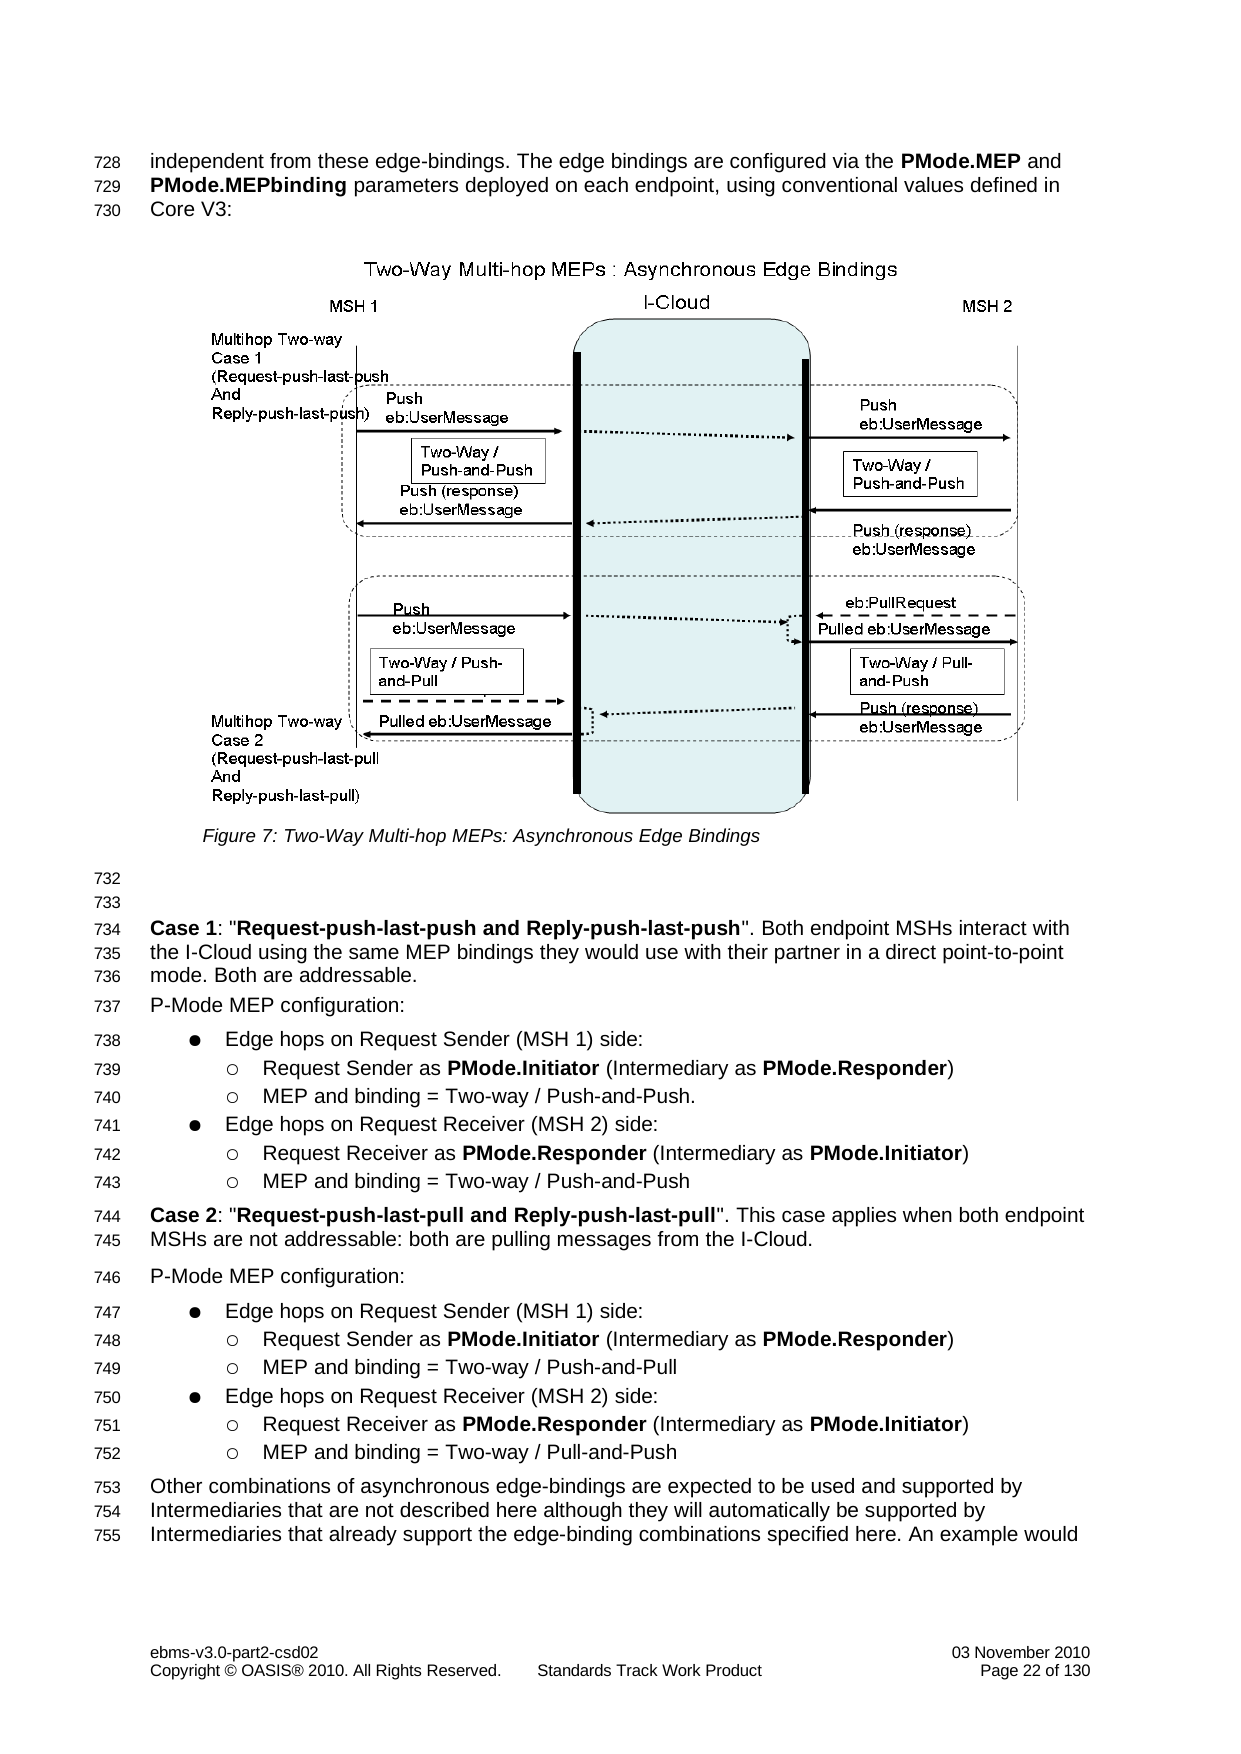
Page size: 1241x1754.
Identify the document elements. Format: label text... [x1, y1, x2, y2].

list Request Sender as PMode.Initiator (Intermediary as PMode.Responder) [225, 1056, 1090, 1079]
list Edge hops on Request Receiver (MSH 2) side: [187, 1384, 1090, 1408]
text independent from these edge-bindings. The edge bindings are configured via the PMode.MEP and PMode.MEPbinding parameters deployed on each endpoint, using conventional values defined in Core V3: [150, 150, 1090, 221]
list MEP and binding = Two-way / Push-and-Push. [225, 1084, 1090, 1108]
list MEP and binding = Two-way / Push-and-Push [225, 1169, 1090, 1193]
list Edge hops on Request Sender (MSH 1) side: [187, 1028, 1090, 1051]
text Case 2: "Request-push-last-pull and Reply-push-last-pull". This case applies when both endpoint MSHs are not addressable: both are pulling messages from the I-Cloud. [150, 1203, 1090, 1251]
list Edge hops on Request Sender (MSH 1) side: [187, 1299, 1090, 1323]
list MEP and binding = Two-way / Push-and-Pull [225, 1356, 1090, 1379]
text P-Mode MEP configuration: [150, 993, 1090, 1017]
text P-Mode MEP configuration: [150, 1265, 1090, 1288]
list Request Sender as PMode.Initiator (Intermediary as PMode.Responder) [225, 1327, 1090, 1351]
text Other combinations of asynchronous edge-bindings are expected to be used and supported by Intermediaries that are not described here although they will automatically be supported by Intermediaries that already support the edge-binding combinations specified here. An example would [150, 1475, 1090, 1546]
list MEP and binding = Two-way / Pull-and-Push [225, 1441, 1090, 1464]
text Figure 7: Two-Way Multi-hop MEPs: Asynchronous Edge Bindings [202, 826, 1038, 846]
list Edge hops on Request Receiver (MSH 2) side: [187, 1113, 1090, 1136]
picture [202, 233, 1038, 826]
text Case 1: "Request-push-last-push and Reply-push-last-push". Both endpoint MSHs interact with the I-Cloud using the same MEP bindings they would use with their partner in a direct point-to-point mode. Both are addressable. [150, 917, 1090, 987]
list Request Receiver as PMode.Responder (Intermediary as PMode.Initiator) [225, 1141, 1090, 1164]
list Request Receiver as PMode.Responder (Intermediary as PMode.Initiator) [225, 1412, 1090, 1436]
